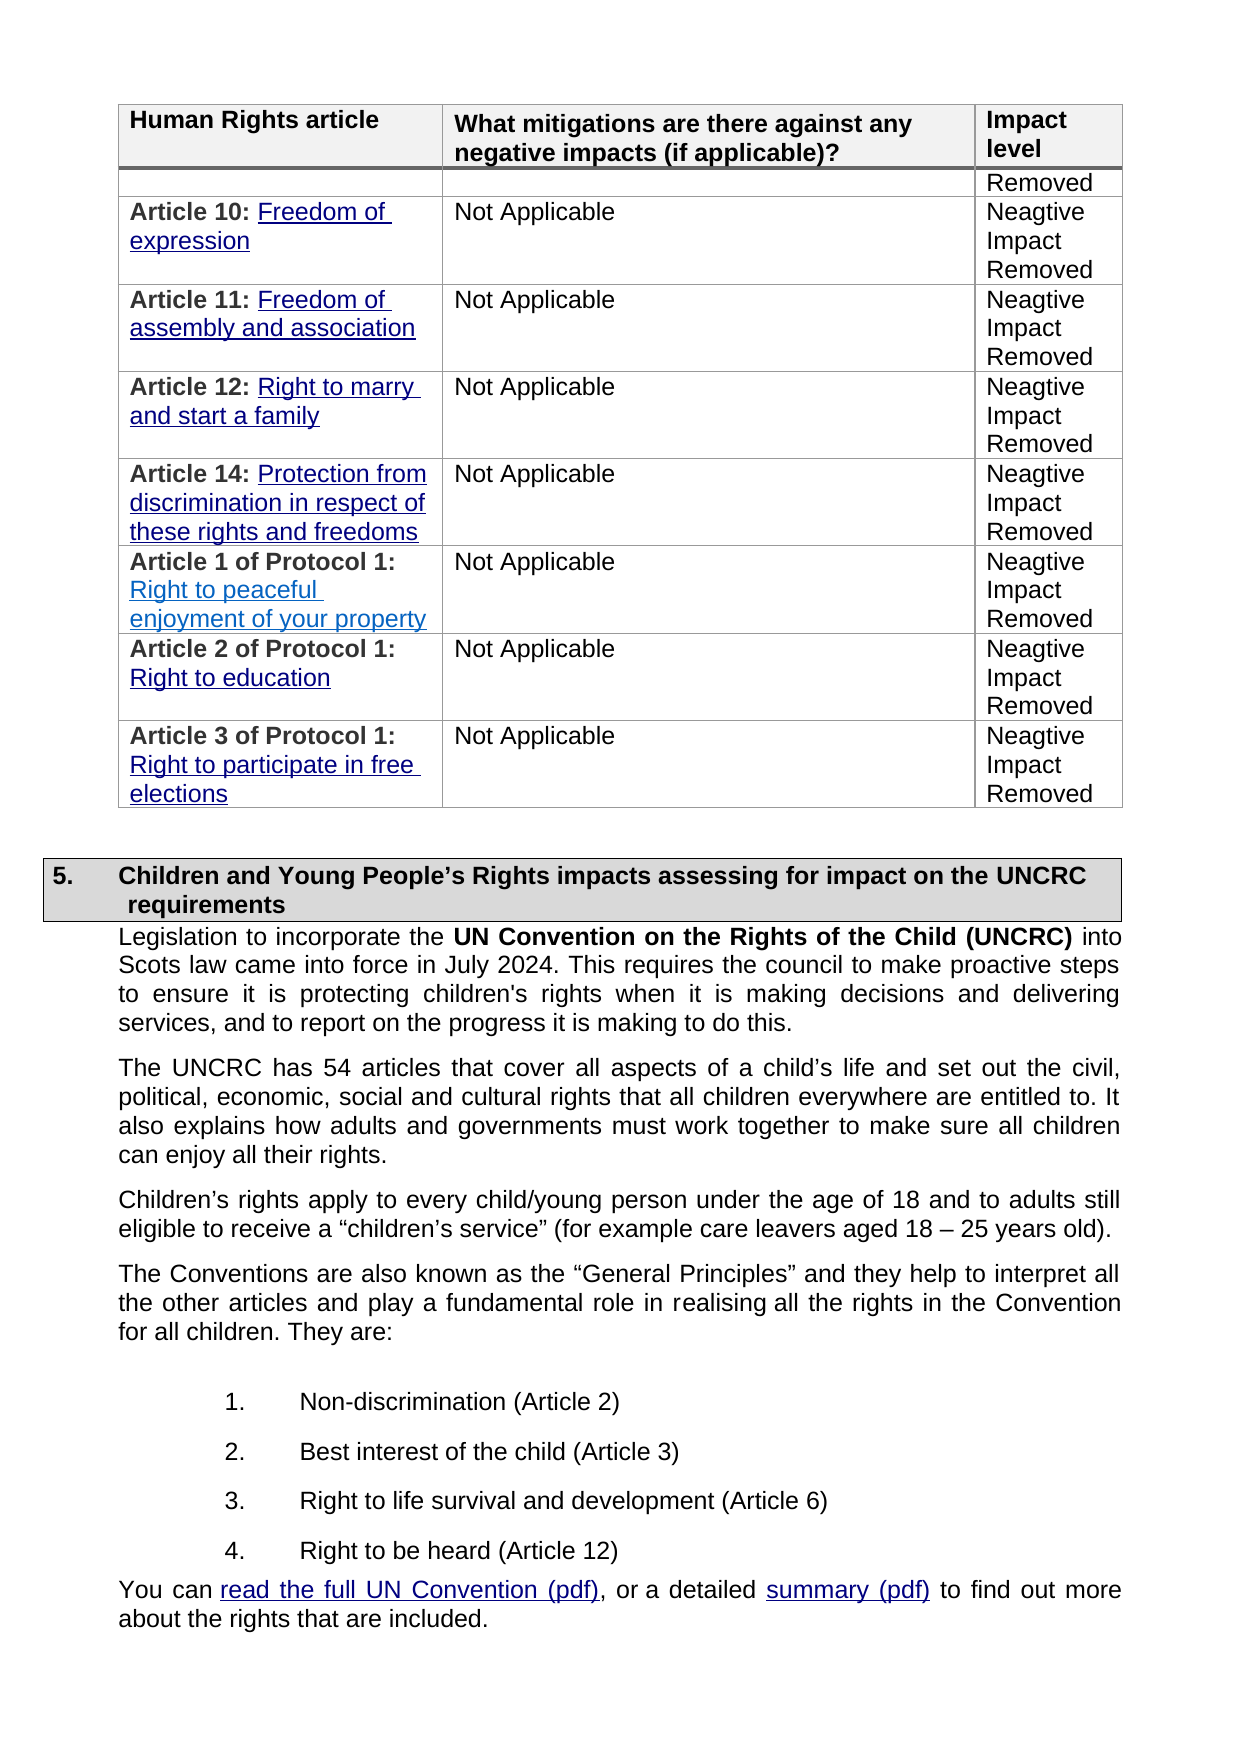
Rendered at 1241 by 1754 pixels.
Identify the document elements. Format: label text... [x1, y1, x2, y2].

list Right to life survival and development (Article 6) [224, 1486, 1122, 1515]
table_cell [443, 170, 974, 196]
table_cell Choose an item. [976, 546, 1122, 633]
table_cell Choose an item. [976, 197, 1122, 283]
list Right to be heard (Article 12) [224, 1536, 1122, 1564]
table_cell Choose an item. [976, 170, 1122, 196]
table_cell Choose an item. [976, 285, 1122, 371]
table_cell [119, 170, 442, 196]
table_cell Not Applicable [443, 459, 974, 545]
table_cell Choose an item. [976, 634, 1122, 720]
table_header Human Rights article [119, 105, 442, 166]
text You can read the full UN Convention (pdf), or a detailed summary (pdf) to find out more about the rights that are included. [118, 1575, 1122, 1632]
list Best interest of the child (Article 3) [224, 1437, 1122, 1465]
table_cell Not Applicable [443, 546, 974, 633]
table_header Impact level [976, 105, 1122, 166]
table_cell Article 1 of Protocol 1: Right to peaceful enjoyment of your property [119, 546, 442, 633]
text Legislation to incorporate the UN Convention on the Rights of the Child (UNCRC) into Scots law came into force in July 2024. This requires the council to make proactive steps to ensure it is protecting children's rights when it is making decisions and delivering services, and to report on the progress it is making to do this. [118, 922, 1122, 1037]
table_cell Article 2 of Protocol 1: Right to education [119, 634, 442, 720]
list Non-discrimination (Article 2) [224, 1387, 1122, 1416]
table_cell Choose an item. [976, 372, 1122, 458]
table_cell Article 3 of Protocol 1: Right to participate in free elections [119, 721, 442, 807]
table_cell Not Applicable [443, 634, 974, 720]
text Children’s rights apply to every child/young person under the age of 18 and to adults still eligible to receive a “children’s service” (for example care leavers aged 18 – 25 years old). [118, 1185, 1122, 1242]
table_cell Not Applicable [443, 721, 974, 807]
table_cell Article 10: Freedom of expression [119, 197, 442, 283]
table_cell Not Applicable [443, 197, 974, 283]
table_cell Not Applicable [443, 372, 974, 458]
table_cell Article 11: Freedom of assembly and association [119, 285, 442, 371]
subtitle Children and Young People’s Rights impacts assessing for impact on the UNCRC requirements [44, 859, 1121, 921]
table_cell Article 14: Protection from discrimination in respect of these rights and freedoms [119, 459, 442, 545]
table_header What mitigations are there against any negative impacts (if applicable)? [443, 105, 974, 166]
table_cell Choose an item. [976, 459, 1122, 545]
table_cell Choose an item. [976, 721, 1122, 807]
table_cell Article 12: Right to marry and start a family [119, 372, 442, 458]
text The UNCRC has 54 articles that cover all aspects of a child’s life and set out the civil, political, economic, social and cultural rights that all children everywhere are entitled to. It also explains how adults and governments must work together to make sure all children can enjoy all their rights. [118, 1053, 1122, 1168]
text The Conventions are also known as the “General Principles” and they help to interpret all the other articles and play a fundamental role in realising all the rights in the Convention for all children. They are: [118, 1259, 1122, 1345]
table_cell Not Applicable [443, 285, 974, 371]
